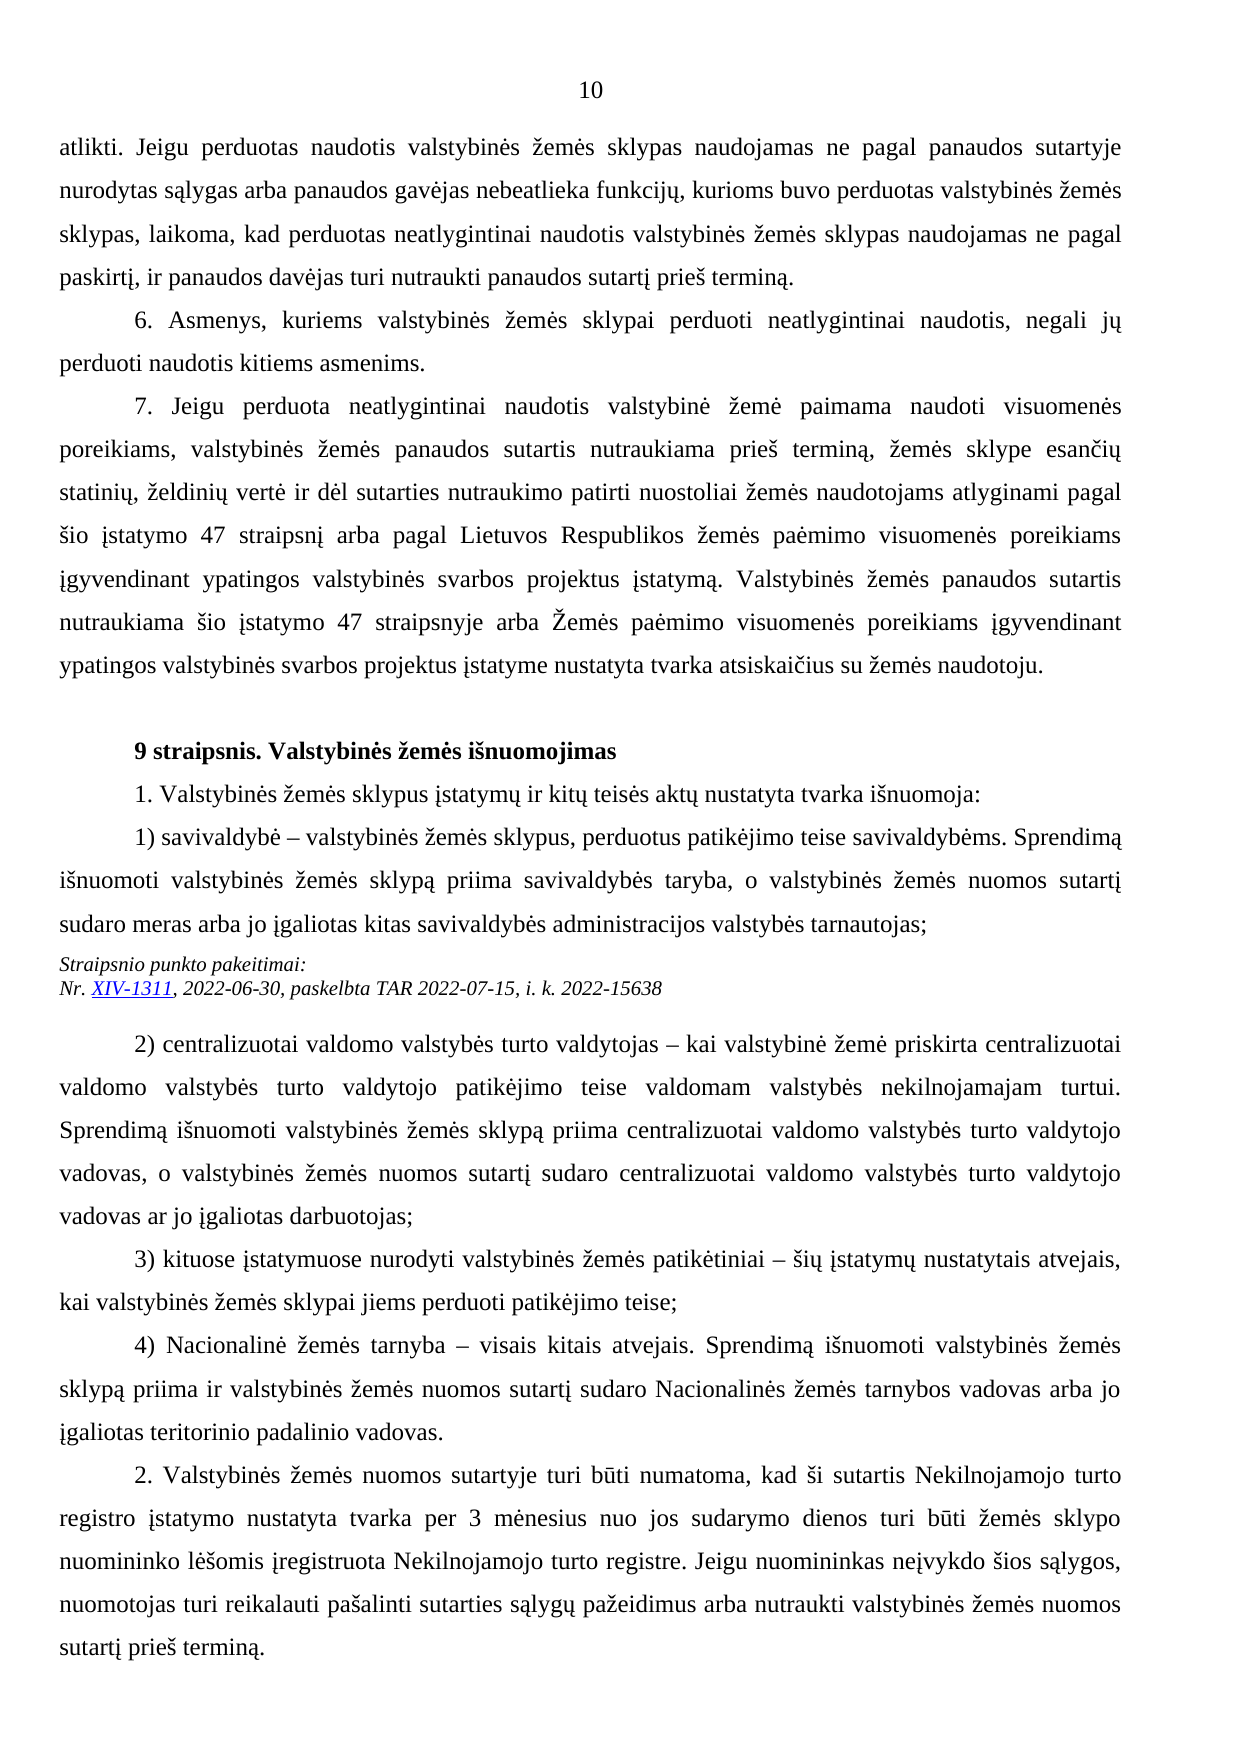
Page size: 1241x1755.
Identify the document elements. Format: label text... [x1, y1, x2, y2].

text 2. Valstybinės žemės nuomos sutartyje turi būti numatoma, kad ši sutartis Nekilnojamojo turto registro įstatymo nustatyta tvarka per 3 mėnesius nuo jos sudarymo dienos turi būti žemės sklypo nuomininko lėšomis įregistruota Nekilnojamojo turto registre. Jeigu nuomininkas neįvykdo šios sąlygos, nuomotojas turi reikalauti pašalinti sutarties sąlygų pažeidimus arba nutraukti valstybinės žemės nuomos sutartį prieš terminą. [59, 1460, 1122, 1661]
text 1) savivaldybė – valstybinės žemės sklypus, perduotus patikėjimo teise savivaldybėms. Sprendimą išnuomoti valstybinės žemės sklypą priima savivaldybės taryba, o valstybinės žemės nuomos sutartį sudaro meras arba jo įgaliotas kitas savivaldybės administracijos valstybės tarnautojas; [59, 822, 1122, 937]
text 9 straipsnis. Valstybinės žemės išnuomojimas [59, 736, 1122, 765]
text 3) kituose įstatymuose nurodyti valstybinės žemės patikėtiniai – šių įstatymų nustatytais atvejais, kai valstybinės žemės sklypai jiems perduoti patikėjimo teise; [59, 1244, 1122, 1316]
text 7. Jeigu perduota neatlygintinai naudotis valstybinė žemė paimama naudoti visuomenės poreikiams, valstybinės žemės panaudos sutartis nutraukiama prieš terminą, žemės sklype esančių statinių, želdinių vertė ir dėl sutarties nutraukimo patirti nuostoliai žemės naudotojams atlyginami pagal šio įstatymo 47 straipsnį arba pagal Lietuvos Respublikos žemės paėmimo visuomenės poreikiams įgyvendinant ypatingos valstybinės svarbos projektus įstatymą. Valstybinės žemės panaudos sutartis nutraukiama šio įstatymo 47 straipsnyje arba Žemės paėmimo visuomenės poreikiams įgyvendinant ypatingos valstybinės svarbos projektus įstatyme nustatyta tvarka atsiskaičius su žemės naudotoju. [59, 391, 1122, 679]
text 1. Valstybinės žemės sklypus įstatymų ir kitų teisės aktų nustatyta tvarka išnuomoja: [59, 779, 1122, 808]
text 6. Asmenys, kuriems valstybinės žemės sklypai perduoti neatlygintinai naudotis, negali jų perduoti naudotis kitiems asmenims. [59, 305, 1122, 377]
text 4) Nacionalinė žemės tarnyba – visais kitais atvejais. Sprendimą išnuomoti valstybinės žemės sklypą priima ir valstybinės žemės nuomos sutartį sudaro Nacionalinės žemės tarnybos vadovas arba jo įgaliotas teritorinio padalinio vadovas. [59, 1331, 1122, 1446]
text Straipsnio punkto pakeitimai: [59, 952, 1122, 976]
text atlikti. Jeigu perduotas naudotis valstybinės žemės sklypas naudojamas ne pagal panaudos sutartyje nurodytas sąlygas arba panaudos gavėjas nebeatlieka funkcijų, kurioms buvo perduotas valstybinės žemės sklypas, laikoma, kad perduotas neatlygintinai naudotis valstybinės žemės sklypas naudojamas ne pagal paskirtį, ir panaudos davėjas turi nutraukti panaudos sutartį prieš terminą. [59, 132, 1122, 291]
text 2) centralizuotai valdomo valstybės turto valdytojas – kai valstybinė žemė priskirta centralizuotai valdomo valstybės turto valdytojo patikėjimo teise valdomam valstybės nekilnojamajam turtui. Sprendimą išnuomoti valstybinės žemės sklypą priima centralizuotai valdomo valstybės turto valdytojo vadovas, o valstybinės žemės nuomos sutartį sudaro centralizuotai valdomo valstybės turto valdytojo vadovas ar jo įgaliotas darbuotojas; [59, 1029, 1122, 1230]
text Nr. XIV-1311, 2022-06-30, paskelbta TAR 2022-07-15, i. k. 2022-15638 [59, 976, 1122, 1000]
